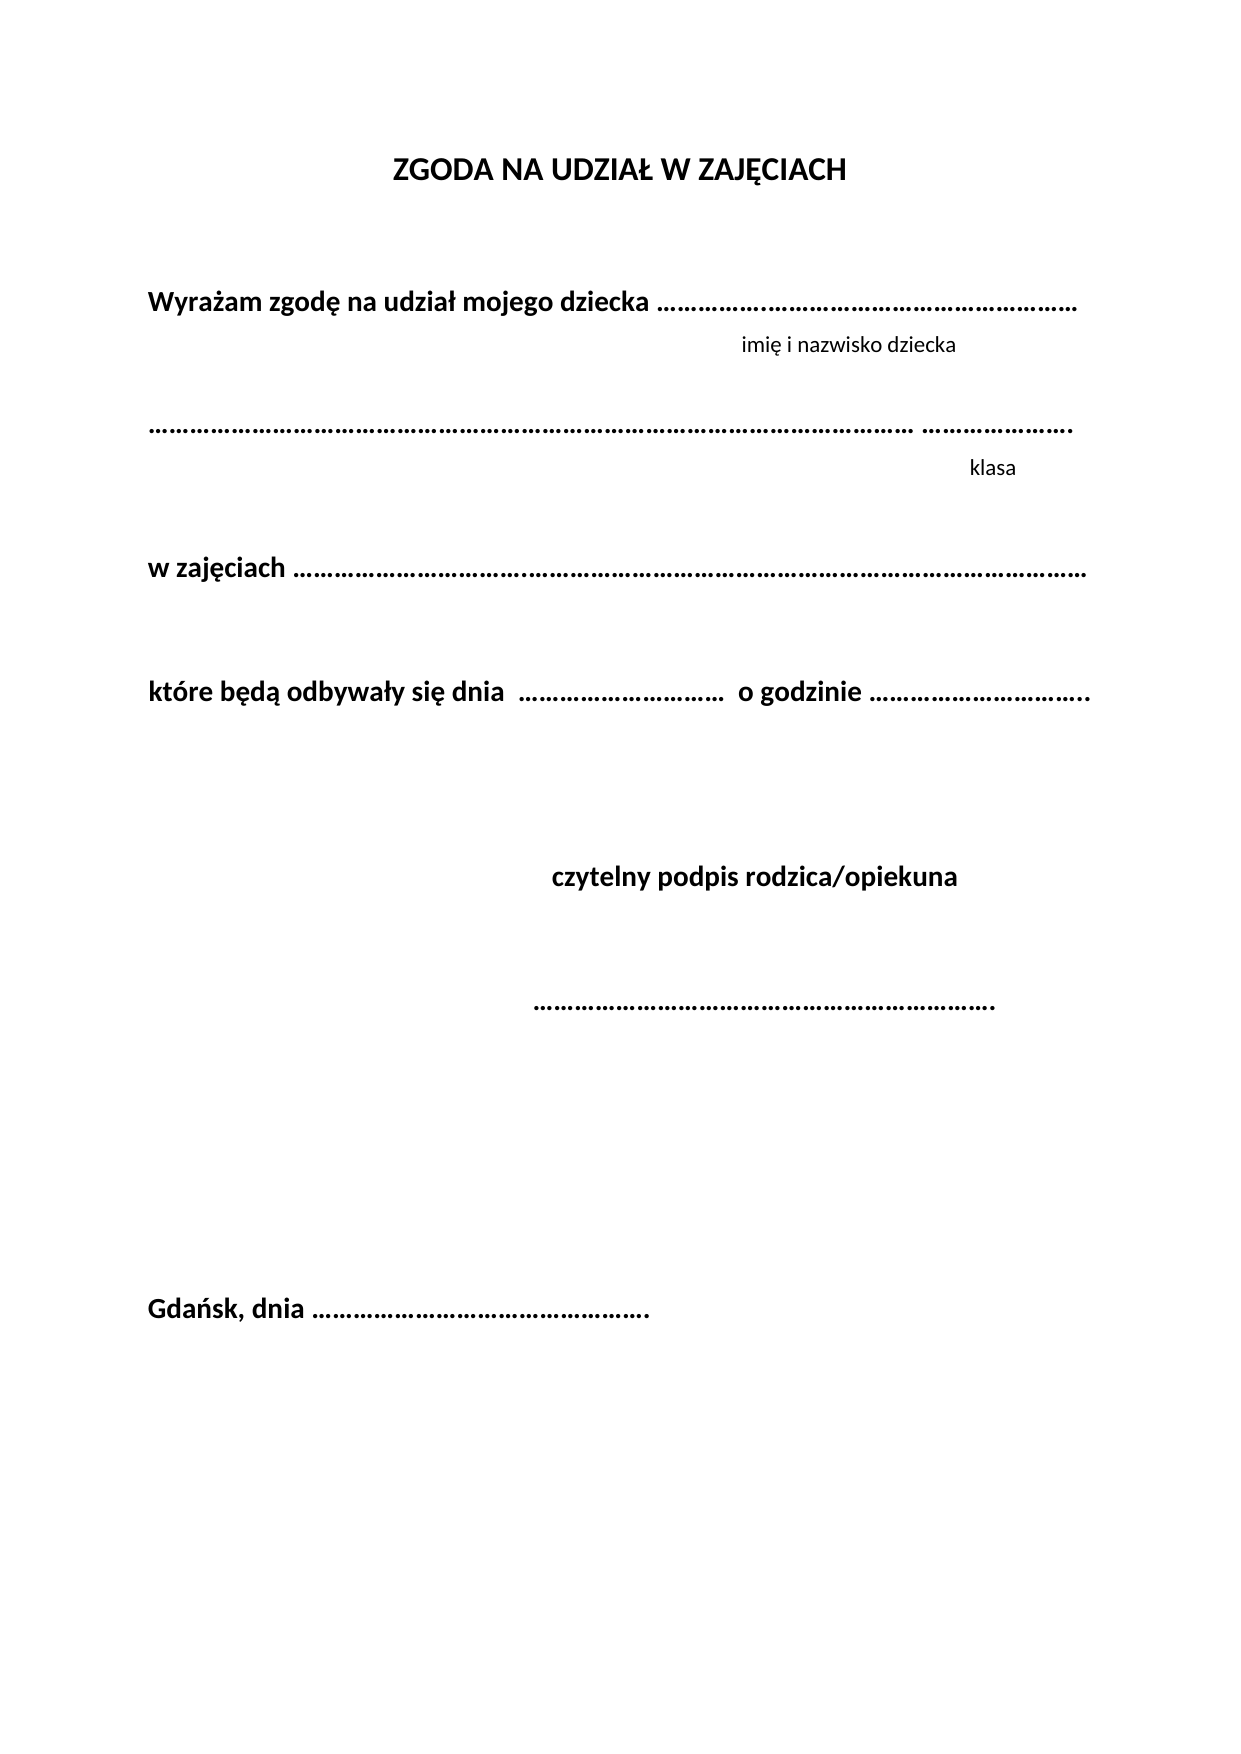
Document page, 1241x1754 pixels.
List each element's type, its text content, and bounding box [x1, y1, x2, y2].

text czytelny podpis rodzica/opiekuna [148, 858, 1093, 894]
text …………………………………………………………. [148, 982, 1093, 1017]
text Wyrażam zgodę na udział mojego dziecka …………….……………………………………… [148, 283, 1093, 318]
text imię i nazwisko dziecka [148, 324, 1093, 359]
text Gdańsk, dnia …………………………………………. [148, 1291, 1093, 1326]
text w zajęciach …………………………….……………………………………………………………………… [148, 549, 1093, 585]
text które będą odbywały się dnia ………………………… o godzinie ………………………….. [148, 673, 1093, 708]
text ZGODA NA UDZIAŁ W ZAJĘCIACH [148, 148, 1093, 188]
text klasa [148, 447, 1093, 482]
text ………………………………………………………………………………………………… …………………. [148, 406, 1093, 441]
